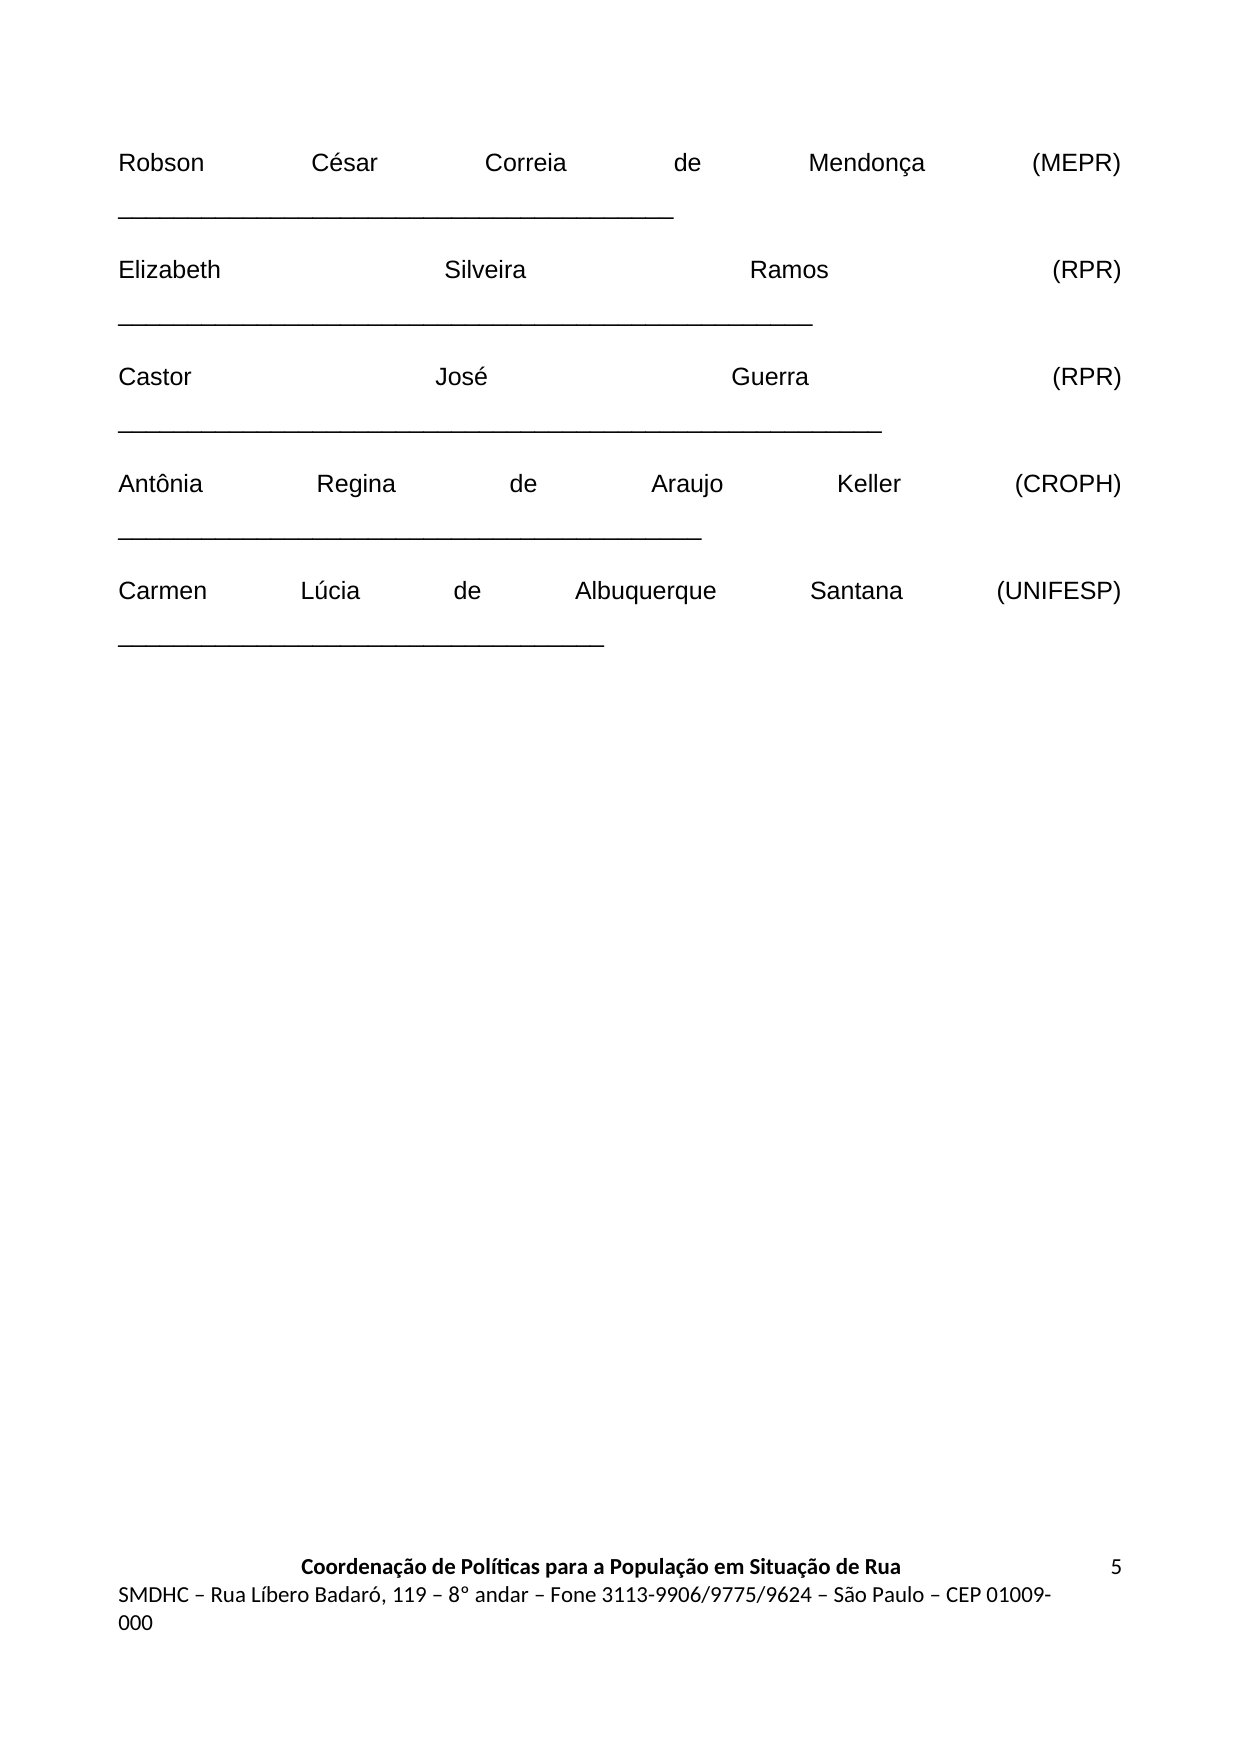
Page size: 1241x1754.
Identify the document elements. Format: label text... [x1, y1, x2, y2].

text Antônia Regina de Araujo Keller (CROPH) __________________________________________ [118, 469, 1122, 541]
text Robson César Correia de Mendonça (MEPR) ________________________________________ [118, 148, 1122, 219]
text Carmen Lúcia de Albuquerque Santana (UNIFESP) ___________________________________ [118, 576, 1122, 648]
text Castor José Guerra (RPR) _______________________________________________________ [118, 362, 1122, 434]
text Elizabeth Silveira Ramos (RPR) __________________________________________________ [118, 255, 1122, 327]
